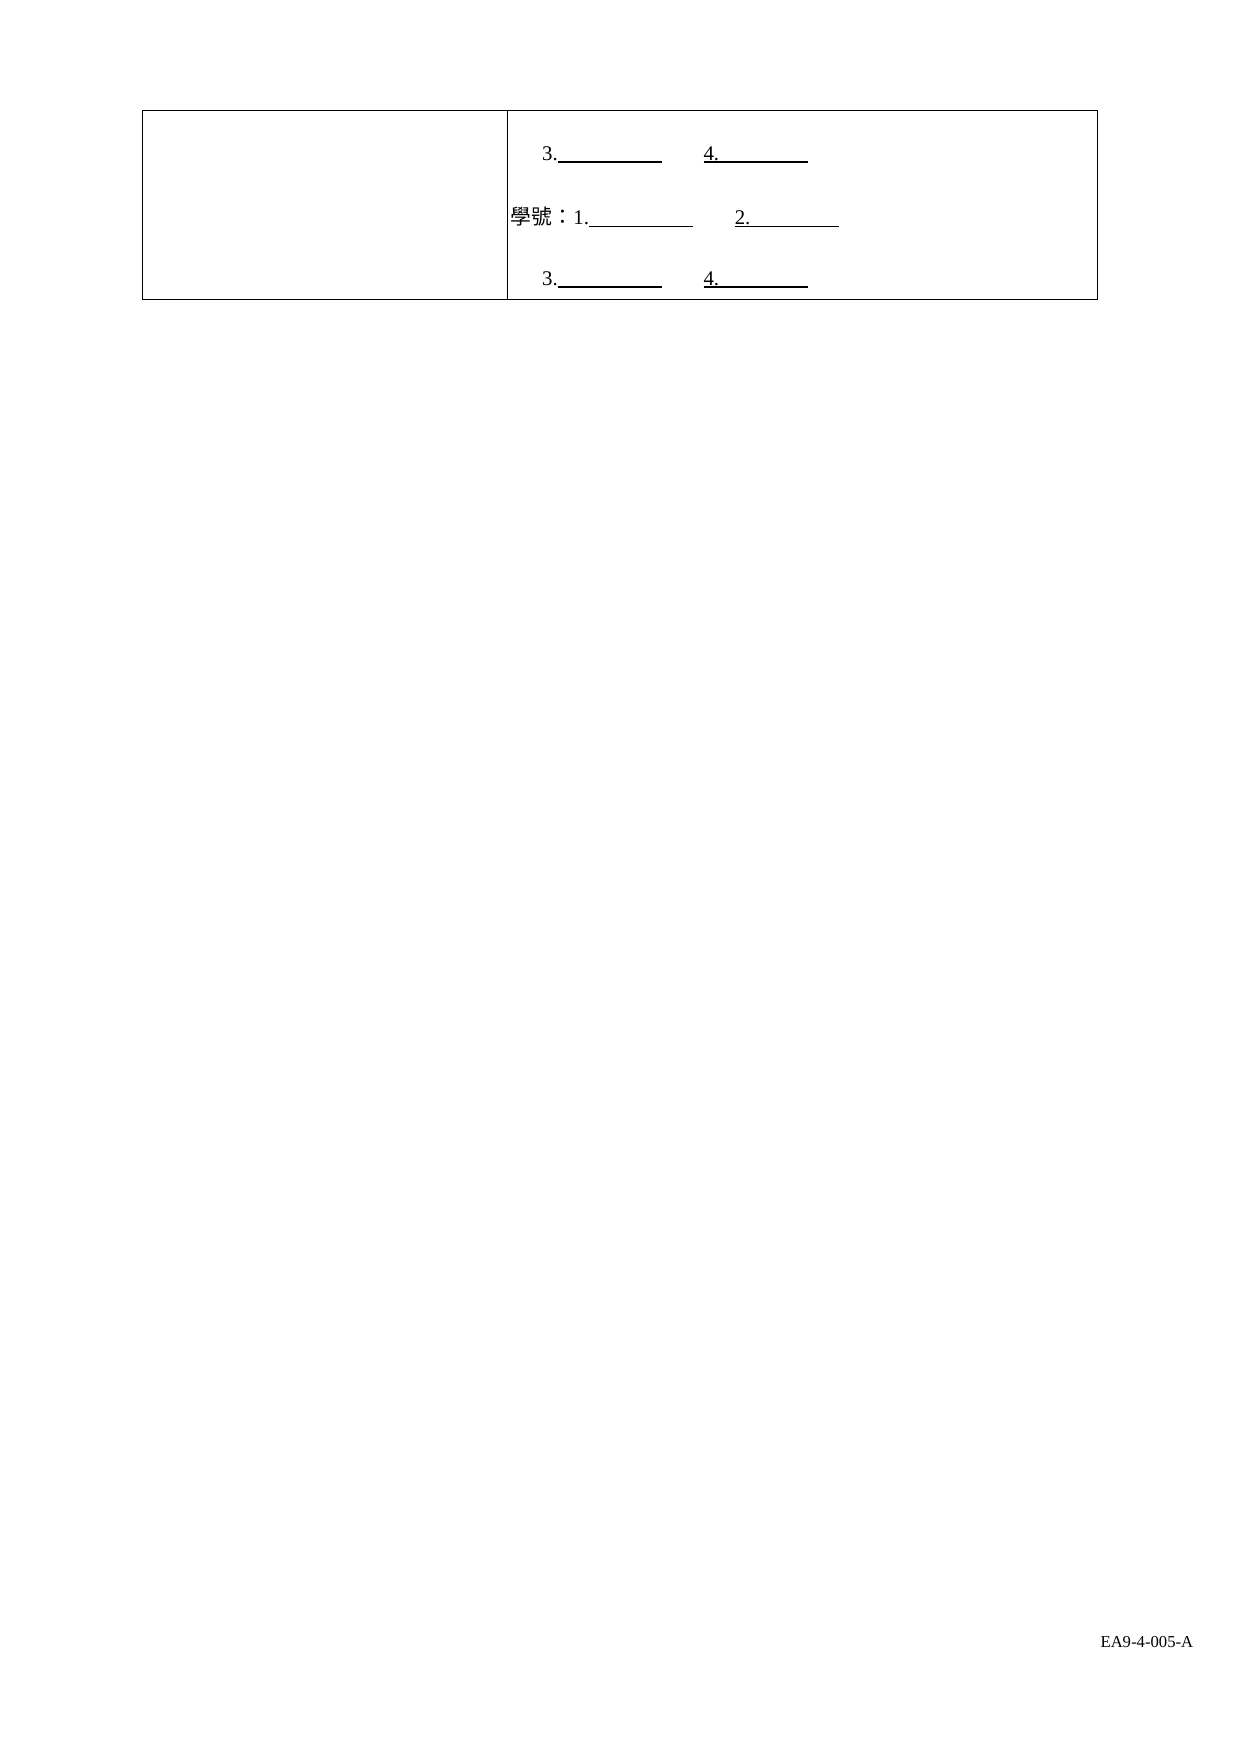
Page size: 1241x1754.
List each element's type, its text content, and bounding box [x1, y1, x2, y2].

table_cell [143, 111, 507, 298]
table_cell 3. 4. 學號：1. 2. 3. 4. [508, 111, 1097, 298]
